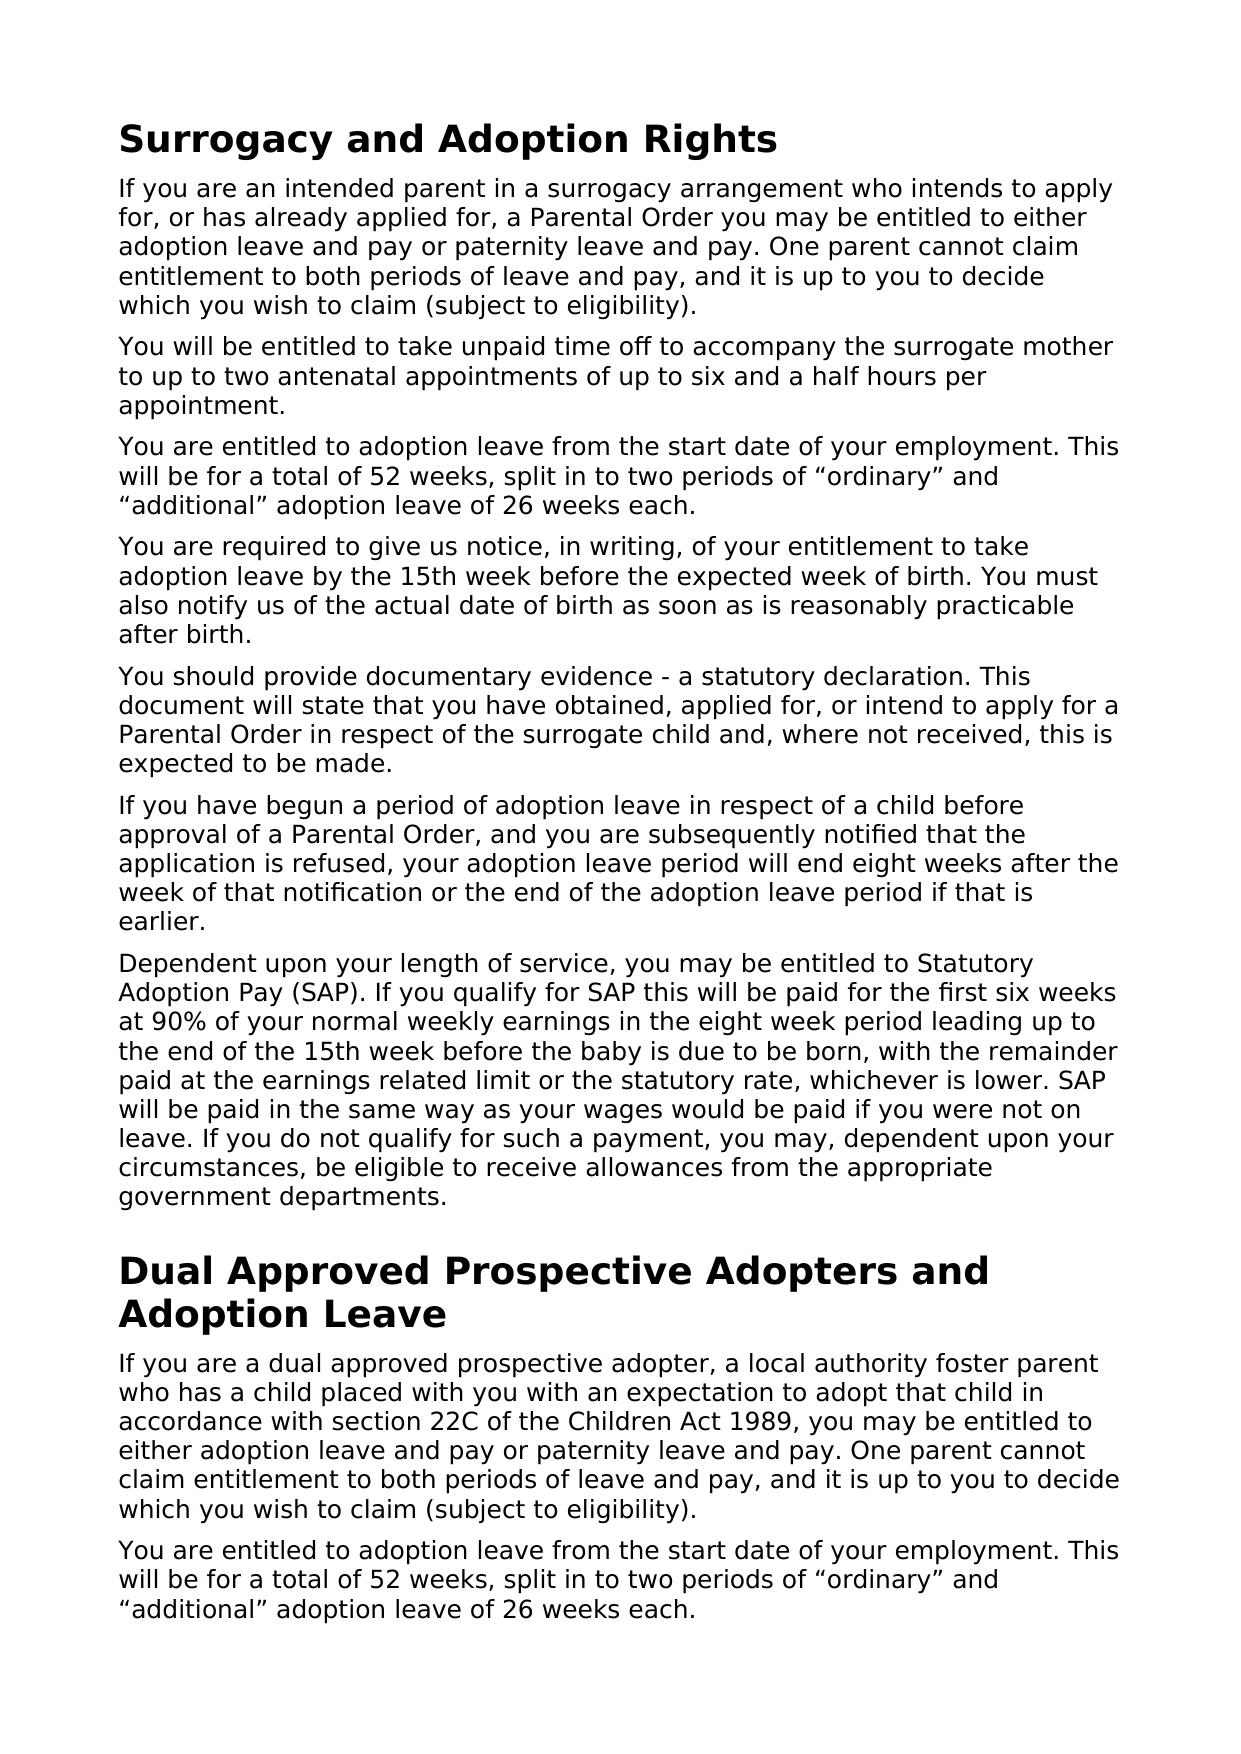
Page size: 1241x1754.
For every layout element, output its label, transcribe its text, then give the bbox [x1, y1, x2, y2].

text If you have begun a period of adoption leave in respect of a child before approval of a Parental Order, and you are subsequently notified that the application is refused, your adoption leave period will end eight weeks after the week of that notification or the end of the adoption leave period if that is earlier. [118, 791, 1122, 937]
text You are required to give us notice, in writing, of your entitlement to take adoption leave by the 15th week before the expected week of birth. You must also notify us of the actual date of birth as soon as is reasonably practicable after birth. [118, 533, 1122, 649]
subtitle Dual Approved Prospective Adopters and Adoption Leave [118, 1249, 1122, 1337]
text You should provide documentary evidence - a statutory declaration. This document will state that you have obtained, applied for, or intend to apply for a Parental Order in respect of the surrogate child and, where not received, this is expected to be made. [118, 662, 1122, 778]
text You will be entitled to take unpaid time off to accompany the surrogate mother to up to two antenatal appointments of up to six and a half hours per appointment. [118, 333, 1122, 420]
text If you are an intended parent in a surrogacy arrangement who intends to apply for, or has already applied for, a Parental Order you may be entitled to either adoption leave and pay or paternity leave and pay. One parent cannot claim entitlement to both periods of leave and pay, and it is up to you to decide which you wish to claim (subject to eligibility). [118, 174, 1122, 320]
text You are entitled to adoption leave from the start date of your employment. This will be for a total of 52 weeks, split in to two periods of “ordinary” and “additional” adoption leave of 26 weeks each. [118, 433, 1122, 520]
text If you are a dual approved prospective adopter, a local authority foster parent who has a child placed with you with an expectation to adopt that child in accordance with section 22C of the Children Act 1989, you may be entitled to either adoption leave and pay or paternity leave and pay. One parent cannot claim entitlement to both periods of leave and pay, and it is up to you to decide which you wish to claim (subject to eligibility). [118, 1349, 1122, 1524]
text You are entitled to adoption leave from the start date of your employment. This will be for a total of 52 weeks, split in to two periods of “ordinary” and “additional” adoption leave of 26 weeks each. [118, 1537, 1122, 1624]
subtitle Surrogacy and Adoption Rights [118, 118, 1122, 162]
text Dependent upon your length of service, you may be entitled to Statutory Adoption Pay (SAP). If you qualify for SAP this will be paid for the first six weeks at 90% of your normal weekly earnings in the eight week period leading up to the end of the 15th week before the baby is due to be born, with the remainder paid at the earnings related limit or the statutory rate, whichever is lower. SAP will be paid in the same way as your wages would be paid if you were not on leave. If you do not qualify for such a payment, you may, dependent upon your circumstances, be eligible to receive allowances from the appropriate government departments. [118, 949, 1122, 1212]
